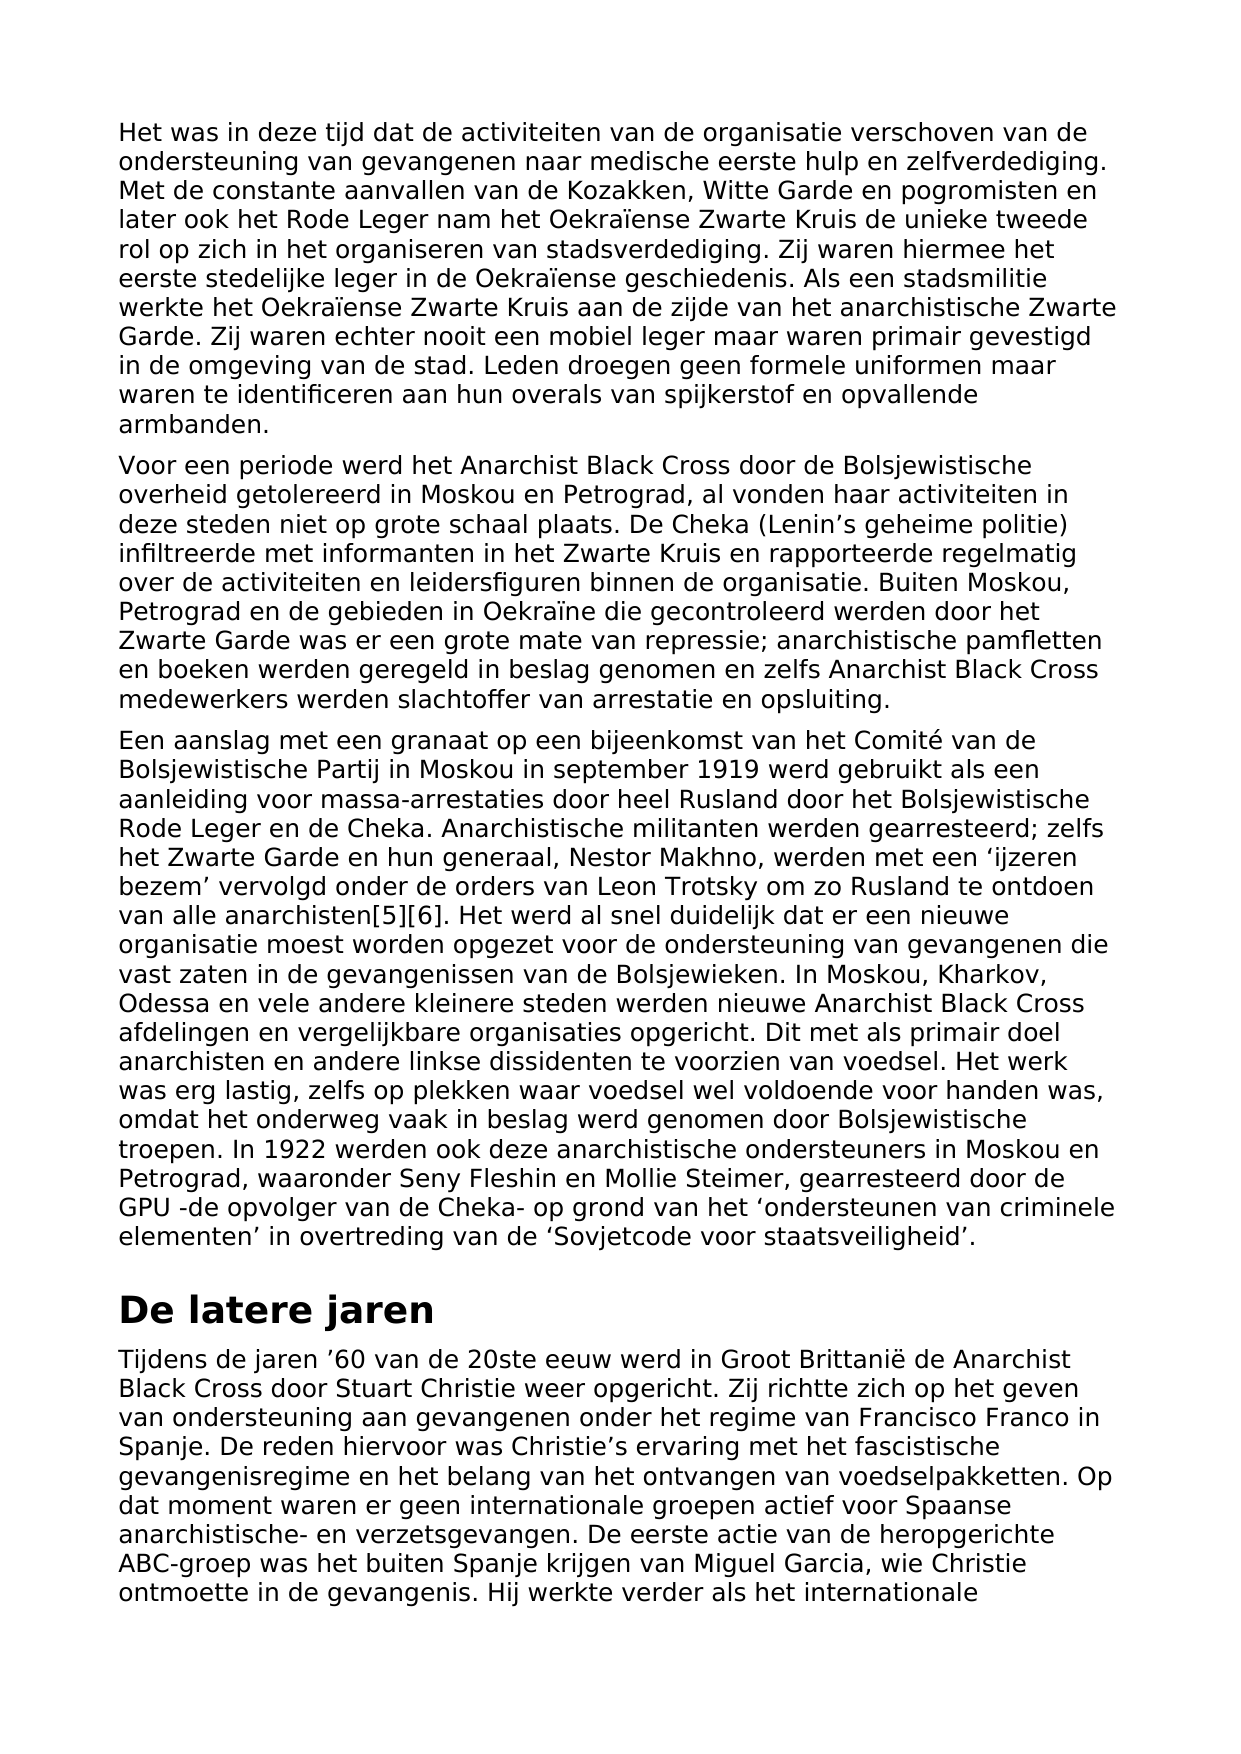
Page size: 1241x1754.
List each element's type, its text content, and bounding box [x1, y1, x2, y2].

text Tijdens de jaren ’60 van de 20ste eeuw werd in Groot Brittanië de Anarchist Black Cross door Stuart Christie weer opgericht. Zij richtte zich op het geven van ondersteuning aan gevangenen onder het regime van Francisco Franco in Spanje. De reden hiervoor was Christie’s ervaring met het fascistische gevangenisregime en het belang van het ontvangen van voedselpakketten. Op dat moment waren er geen internationale groepen actief voor Spaanse anarchistische- en verzetsgevangen. De eerste actie van de heropgerichte ABC-groep was het buiten Spanje krijgen van Miguel Garcia, wie Christie ontmoette in de gevangenis. Hij werkte verder als het internationale [118, 1345, 1122, 1608]
text Een aanslag met een granaat op een bijeenkomst van het Comité van de Bolsjewistische Partij in Moskou in september 1919 werd gebruikt als een aanleiding voor massa-arrestaties door heel Rusland door het Bolsjewistische Rode Leger en de Cheka. Anarchistische militanten werden gearresteerd; zelfs het Zwarte Garde en hun generaal, Nestor Makhno, werden met een ‘ijzeren bezem’ vervolgd onder de orders van Leon Trotsky om zo Rusland te ontdoen van alle anarchisten[5][6]. Het werd al snel duidelijk dat er een nieuwe organisatie moest worden opgezet voor de ondersteuning van gevangenen die vast zaten in de gevangenissen van de Bolsjewieken. In Moskou, Kharkov, Odessa en vele andere kleinere steden werden nieuwe Anarchist Black Cross afdelingen en vergelijkbare organisaties opgericht. Dit met als primair doel anarchisten en andere linkse dissidenten te voorzien van voedsel. Het werk was erg lastig, zelfs op plekken waar voedsel wel voldoende voor handen was, omdat het onderweg vaak in beslag werd genomen door Bolsjewistische troepen. In 1922 werden ook deze anarchistische ondersteuners in Moskou en Petrograd, waaronder Seny Fleshin en Mollie Steimer, gearresteerd door de GPU -de opvolger van de Cheka- op grond van het ‘ondersteunen van criminele elementen’ in overtreding van de ‘Sovjetcode voor staatsveiligheid’. [118, 726, 1122, 1251]
text Voor een periode werd het Anarchist Black Cross door de Bolsjewistische overheid getolereerd in Moskou en Petrograd, al vonden haar activiteiten in deze steden niet op grote schaal plaats. De Cheka (Lenin’s geheime politie) infiltreerde met informanten in het Zwarte Kruis en rapporteerde regelmatig over de activiteiten en leidersfiguren binnen de organisatie. Buiten Moskou, Petrograd en de gebieden in Oekraïne die gecontroleerd werden door het Zwarte Garde was er een grote mate van repressie; anarchistische pamfletten en boeken werden geregeld in beslag genomen en zelfs Anarchist Black Cross medewerkers werden slachtoffer van arrestatie en opsluiting. [118, 451, 1122, 714]
text Het was in deze tijd dat de activiteiten van de organisatie verschoven van de ondersteuning van gevangenen naar medische eerste hulp en zelfverdediging. Met de constante aanvallen van de Kozakken, Witte Garde en pogromisten en later ook het Rode Leger nam het Oekraïense Zwarte Kruis de unieke tweede rol op zich in het organiseren van stadsverdediging. Zij waren hiermee het eerste stedelijke leger in de Oekraïense geschiedenis. Als een stadsmilitie werkte het Oekraïense Zwarte Kruis aan de zijde van het anarchistische Zwarte Garde. Zij waren echter nooit een mobiel leger maar waren primair gevestigd in de omgeving van de stad. Leden droegen geen formele uniformen maar waren te identificeren aan hun overals van spijkerstof en opvallende armbanden. [118, 118, 1122, 439]
subtitle De latere jaren [118, 1289, 1122, 1333]
